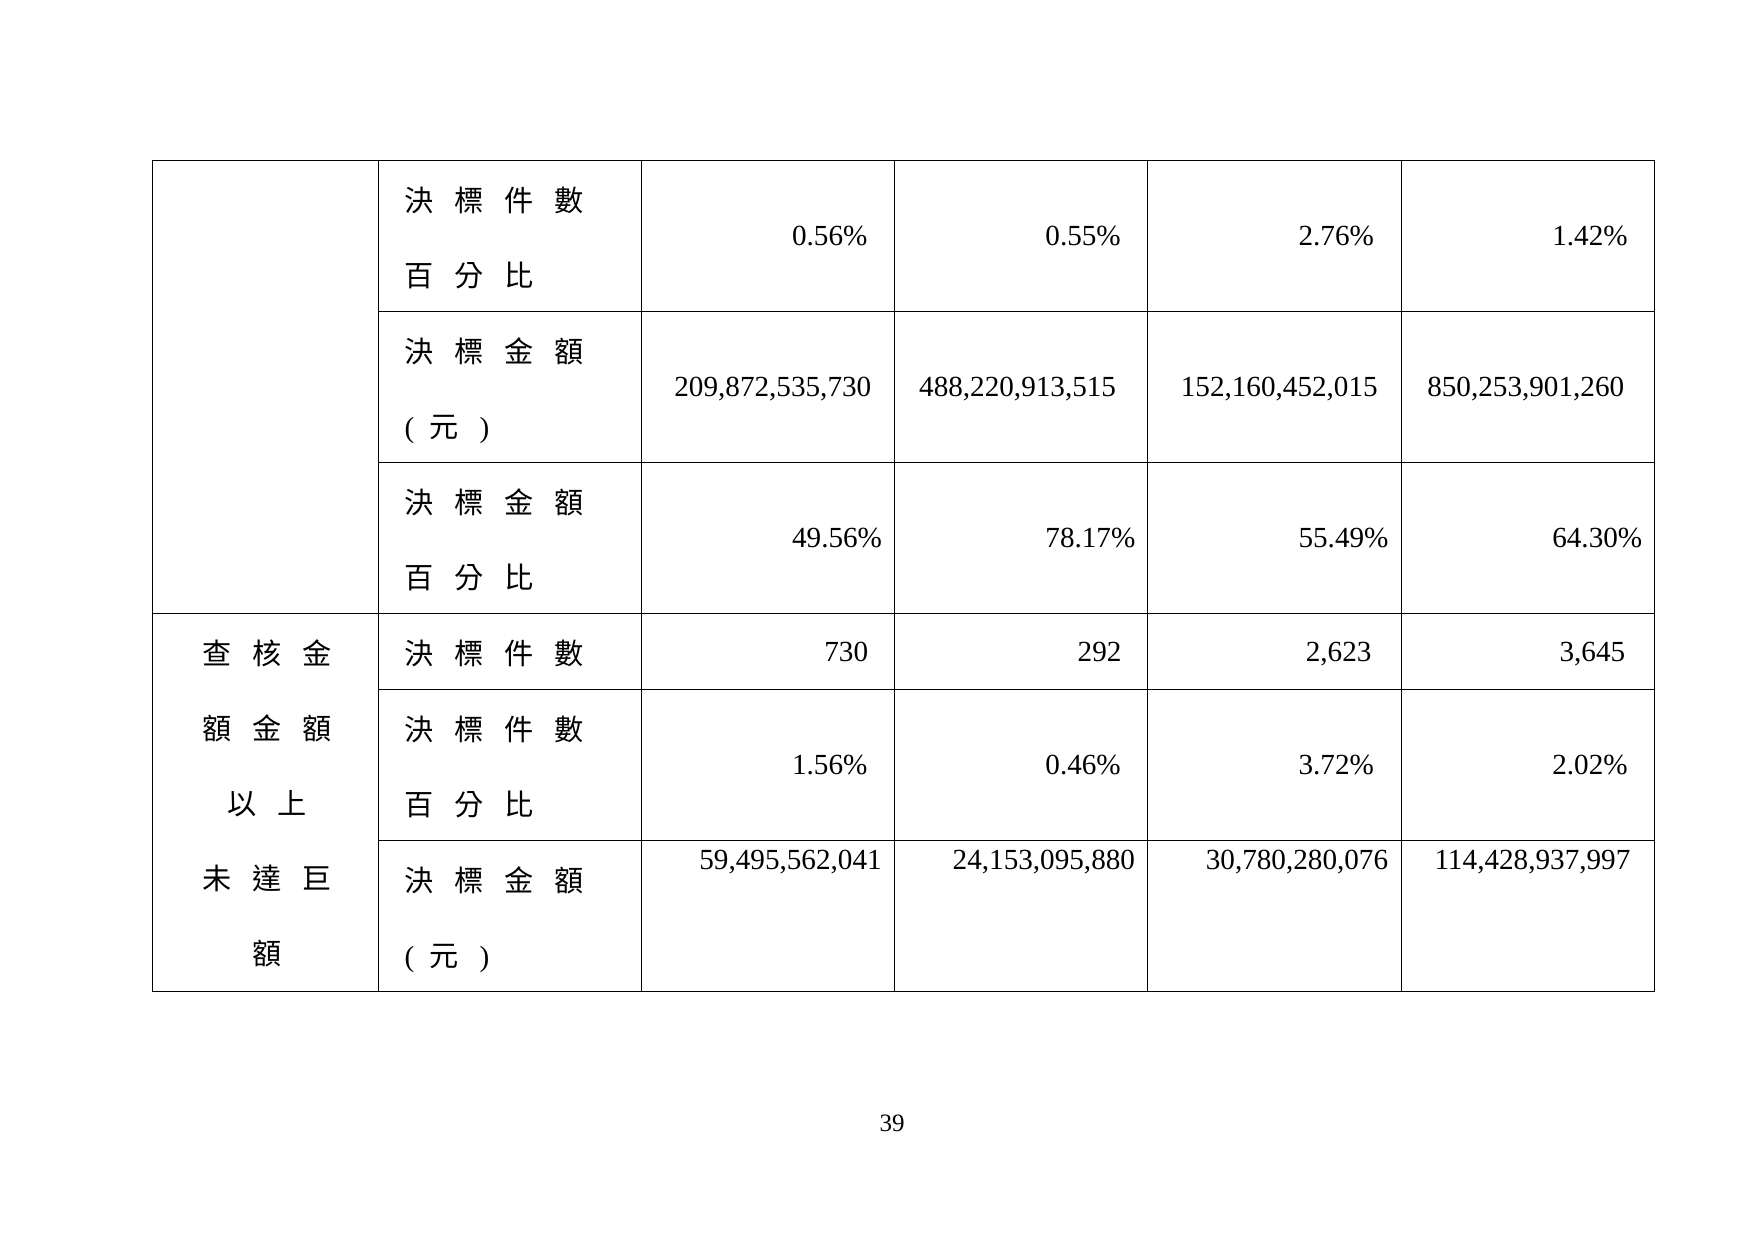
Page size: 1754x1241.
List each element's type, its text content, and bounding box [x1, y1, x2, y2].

table_cell 1.56% [642, 690, 894, 840]
table_cell 49.56% [642, 463, 894, 613]
table_cell 決標件數百分比 [379, 161, 641, 311]
table_cell 決標件數 [379, 614, 641, 689]
table_cell 730 [642, 614, 894, 689]
table_cell 152,160,452,015 [1148, 312, 1401, 462]
table_cell 決標件數百分比 [379, 690, 641, 840]
table_cell 850,253,901,260 [1402, 312, 1654, 462]
table_cell 0.55% [895, 161, 1147, 311]
table_cell 決標金額百分比 [379, 463, 641, 613]
table_cell 0.56% [642, 161, 894, 311]
table_cell 114,428,937,997 [1402, 841, 1654, 991]
table_cell 55.49% [1148, 463, 1401, 613]
table_cell 64.30% [1402, 463, 1654, 613]
table_cell 59,495,562,041 [642, 841, 894, 991]
table_cell 209,872,535,730 [642, 312, 894, 462]
table_cell 決標金額(元) [379, 312, 641, 462]
table_cell 24,153,095,880 [895, 841, 1147, 991]
table_cell 1.42% [1402, 161, 1654, 311]
table_cell 查核金額金額 以上 未達巨額 [153, 614, 378, 991]
table_cell 決標金額(元) [379, 841, 641, 991]
table_cell 3.72% [1148, 690, 1401, 840]
table_cell 292 [895, 614, 1147, 689]
table_cell 78.17% [895, 463, 1147, 613]
table_cell 488,220,913,515 [895, 312, 1147, 462]
table_cell 30,780,280,076 [1148, 841, 1401, 991]
table_cell 2,623 [1148, 614, 1401, 689]
table_cell [153, 161, 378, 613]
table_cell 2.76% [1148, 161, 1401, 311]
table_cell 2.02% [1402, 690, 1654, 840]
table_cell 0.46% [895, 690, 1147, 840]
table_cell 3,645 [1402, 614, 1654, 689]
